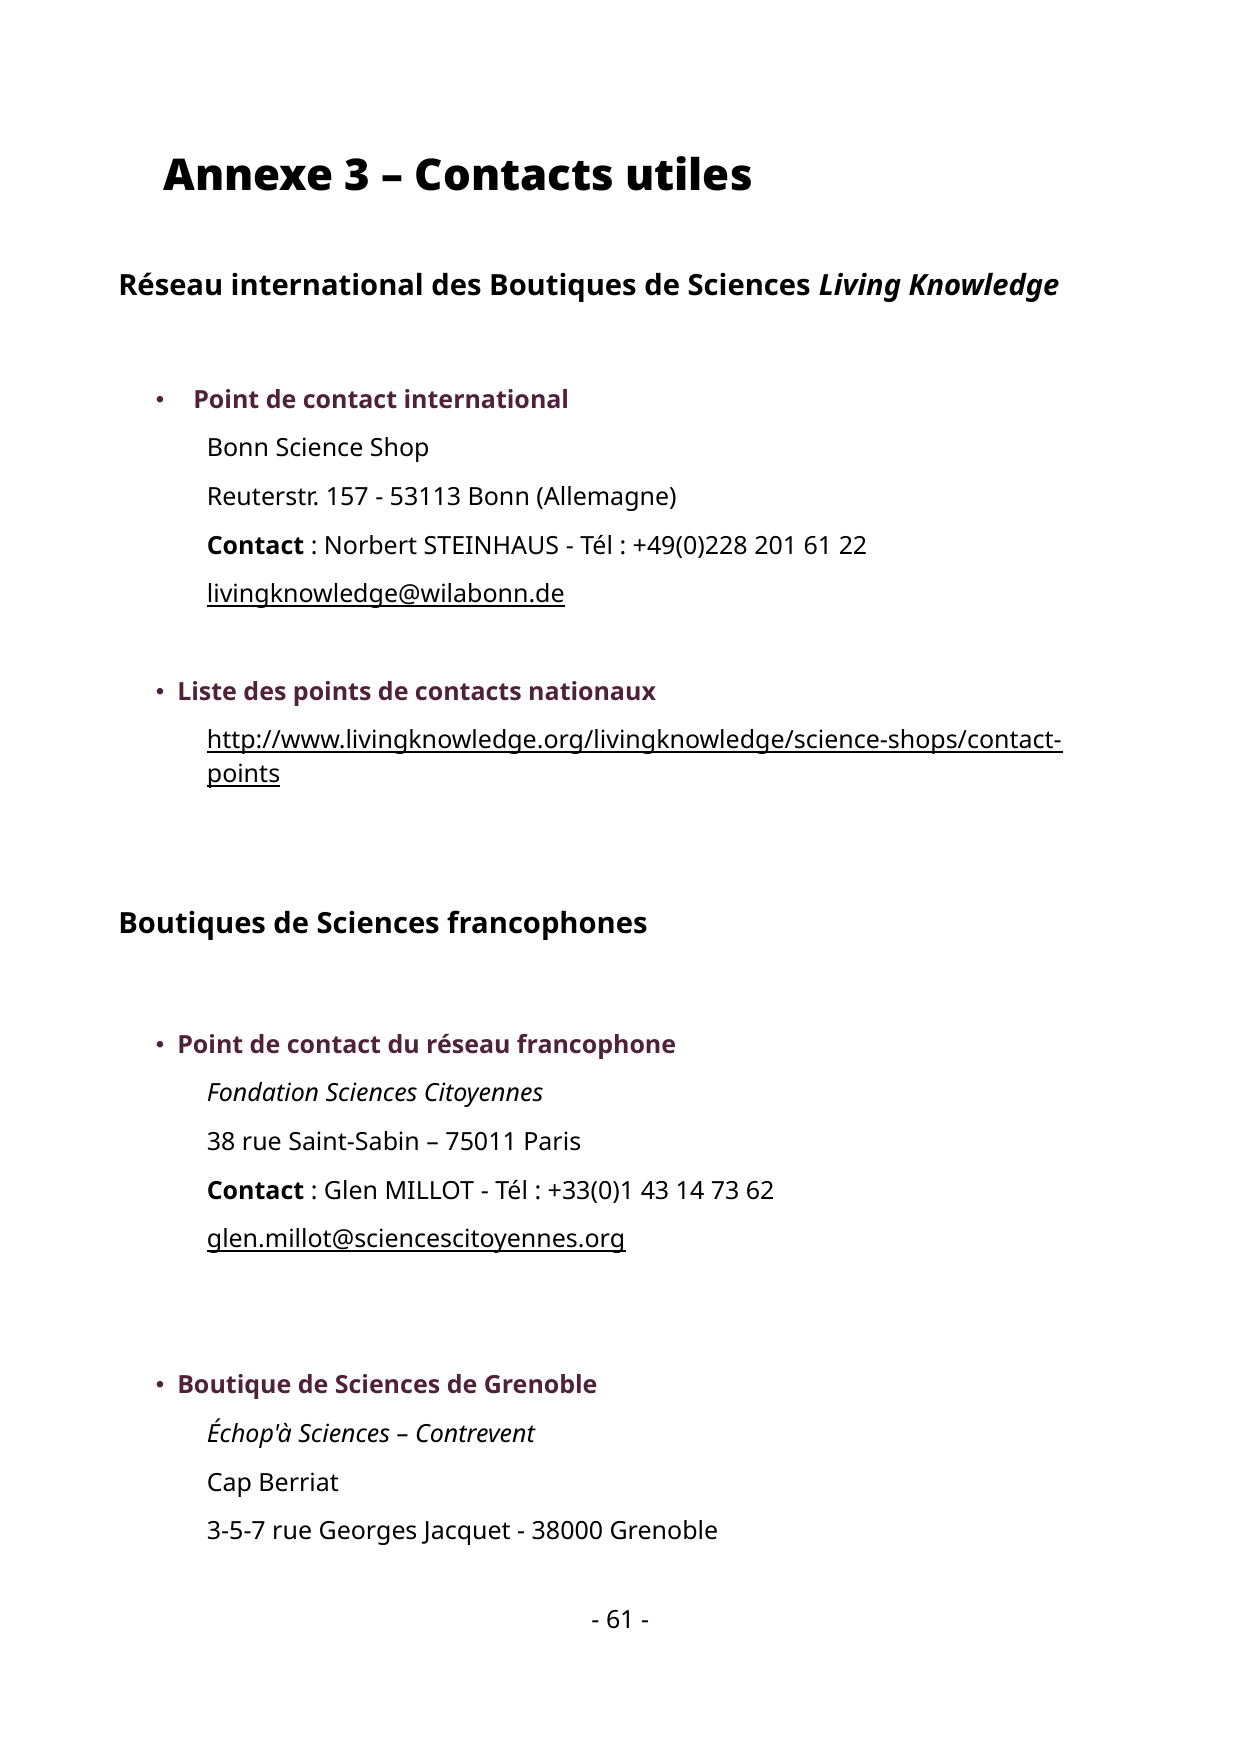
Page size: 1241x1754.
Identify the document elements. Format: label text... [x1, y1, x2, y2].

text Échop'à Sciences – Contrevent [207, 1416, 1122, 1449]
text 38 rue Saint-Sabin – 75011 Paris [207, 1124, 1122, 1158]
text http://www.livingknowledge.org/livingknowledge/science-shops/contact-points [207, 722, 1122, 790]
text Cap Berriat [207, 1464, 1122, 1498]
text Fondation Sciences Citoyennes [207, 1075, 1122, 1109]
text livingknowledge@wilabonn.de [207, 576, 1122, 610]
text glen.millot@sciencescitoyennes.org [207, 1221, 1122, 1255]
list Point de contact du réseau francophone [156, 1026, 1122, 1060]
text Bonn Science Shop [207, 430, 1122, 464]
list Point de contact international [156, 381, 1122, 416]
text Contact : Norbert STEINHAUS - Tél : +49(0)228 201 61 22 [207, 527, 1122, 561]
text Reuterstr. 157 - 53113 Bonn (Allemagne) [207, 479, 1122, 513]
text Contact : Glen MILLOT - Tél : +33(0)1 43 14 73 62 [207, 1172, 1122, 1206]
text 3-5-7 rue Georges Jacquet - 38000 Grenoble [207, 1513, 1122, 1547]
text Réseau international des Boutiques de Sciences Living Knowledge [118, 264, 1122, 303]
text Boutiques de Sciences francophones [118, 902, 1122, 942]
list Boutique de Sciences de Grenoble [156, 1367, 1122, 1401]
subtitle Annexe 3 – Contacts utiles [118, 143, 1122, 203]
list Liste des points de contacts nationaux [156, 673, 1122, 707]
